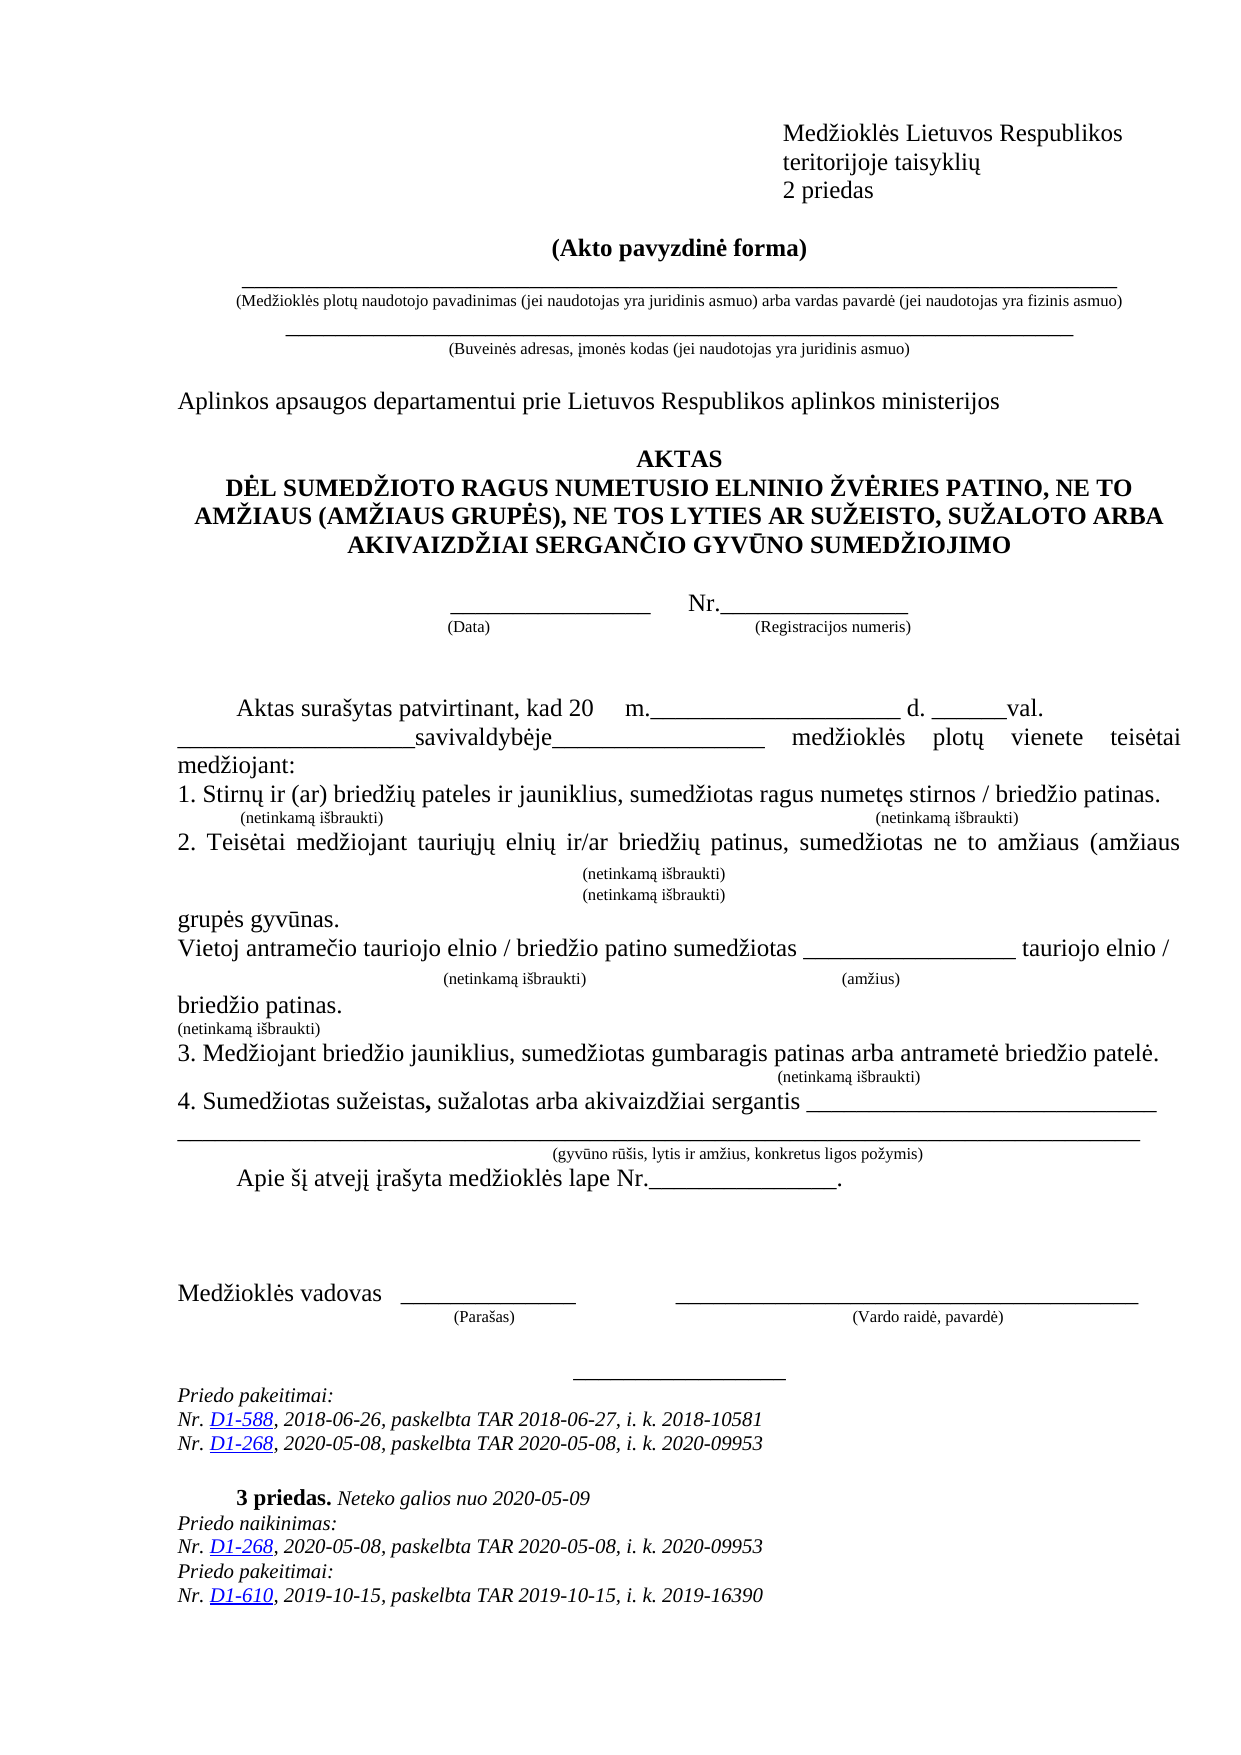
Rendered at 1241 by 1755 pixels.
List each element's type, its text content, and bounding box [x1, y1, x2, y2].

text ________________ Nr._______________ [177, 588, 1181, 616]
text (netinkamą išbraukti) (netinkamą išbraukti) [177, 808, 1181, 827]
text (Akto pavyzdinė forma) [177, 233, 1181, 262]
text Aktas surašytas patvirtinant, kad 20 m.____________________ d. ______val. [177, 693, 1181, 722]
text DĖL SUMEDŽIOTO RAGUS NUMETUSIO ELNINIO ŽVĖRIES PATINO, NE TO AMŽIAUS (AMŽIAUS GRUPĖS), NE TOS LYTIES AR SUŽEISTO, SUŽALOTO ARBA AKIVAIZDŽIAI SERGANČIO GYVŪNO SUMEDŽIOJIMO [177, 473, 1181, 559]
text AKTAS [177, 444, 1181, 473]
text (netinkamą išbraukti) [177, 1067, 1181, 1086]
text 4. Sumedžiotas sužeistas, sužalotas arba akivaizdžiai sergantis ____________________________ [177, 1086, 1181, 1115]
text 3 priedas. Neteko galios nuo 2020-05-09 [177, 1484, 1181, 1510]
text (Buveinės adresas, įmonės kodas (jei naudotojas yra juridinis asmuo) [177, 338, 1181, 358]
text (netinkamą išbraukti) [177, 1019, 1181, 1038]
text 3. Medžiojant briedžio jauniklius, sumedžiotas gumbaragis patinas arba antrametė briedžio patelė. [177, 1038, 1181, 1067]
text (Parašas) (Vardo raidė, pavardė) [177, 1306, 1181, 1326]
text (gyvūno rūšis, lytis ir amžius, konkretus ligos požymis) [177, 1143, 1181, 1163]
text Medžioklės Lietuvos Respublikos [783, 118, 1181, 147]
text grupės gyvūnas. [177, 904, 1181, 933]
text (Medžioklės plotų naudotojo pavadinimas (jei naudotojas yra juridinis asmuo) arba vardas pavardė (jei naudotojas yra fizinis asmuo) [177, 291, 1181, 310]
text Vietoj antramečio tauriojo elnio / briedžio patino sumedžiotas _________________ tauriojo elnio / [177, 933, 1181, 961]
text _______________________________________________________________ [177, 310, 1181, 338]
text briedžio patinas. [177, 990, 1181, 1019]
text 2 priedas [783, 176, 1181, 204]
text Nr. D1-588, 2018-06-26, paskelbta TAR 2018-06-27, i. k. 2018-10581 [177, 1407, 1181, 1431]
text Apie šį atvejį įrašyta medžioklės lape Nr._______________. [177, 1163, 1181, 1191]
text Nr. D1-268, 2020-05-08, paskelbta TAR 2020-05-08, i. k. 2020-09953 [177, 1431, 1181, 1455]
text teritorijoje taisyklių [783, 147, 1181, 176]
text 1. Stirnų ir (ar) briedžių pateles ir jauniklius, sumedžiotas ragus numetęs stirnos / briedžio patinas. [177, 779, 1181, 808]
text Priedo naikinimas: [177, 1510, 1181, 1534]
text _____________________________________________________________________________ [177, 1115, 1181, 1143]
text Aplinkos apsaugos departamentui prie Lietuvos Respublikos aplinkos ministerijos [177, 386, 1181, 415]
text _________________ [177, 1354, 1181, 1383]
text ______________________________________________________________________ [177, 262, 1181, 291]
text Nr. D1-610, 2019-10-15, paskelbta TAR 2019-10-15, i. k. 2019-16390 [177, 1583, 1181, 1607]
text ___________________savivaldybėje_________________ medžioklės plotų vienete teisėtai medžiojant: [177, 722, 1181, 779]
text Medžioklės vadovas ______________ _____________________________________ [177, 1278, 1181, 1306]
text (netinkamą išbraukti) (amžius) [177, 961, 1181, 990]
text Priedo pakeitimai: [177, 1383, 1181, 1407]
text 2. Teisėtai medžiojant tauriųjų elnių ir/ar briedžių patinus, sumedžiotas ne to amžiaus (amžiaus (netinkamą išbraukti) (netinkamą išbraukti) [177, 827, 1181, 904]
text (Data) (Registracijos numeris) [177, 616, 1181, 636]
text Priedo pakeitimai: [177, 1558, 1181, 1583]
text Nr. D1-268, 2020-05-08, paskelbta TAR 2020-05-08, i. k. 2020-09953 [177, 1534, 1181, 1558]
